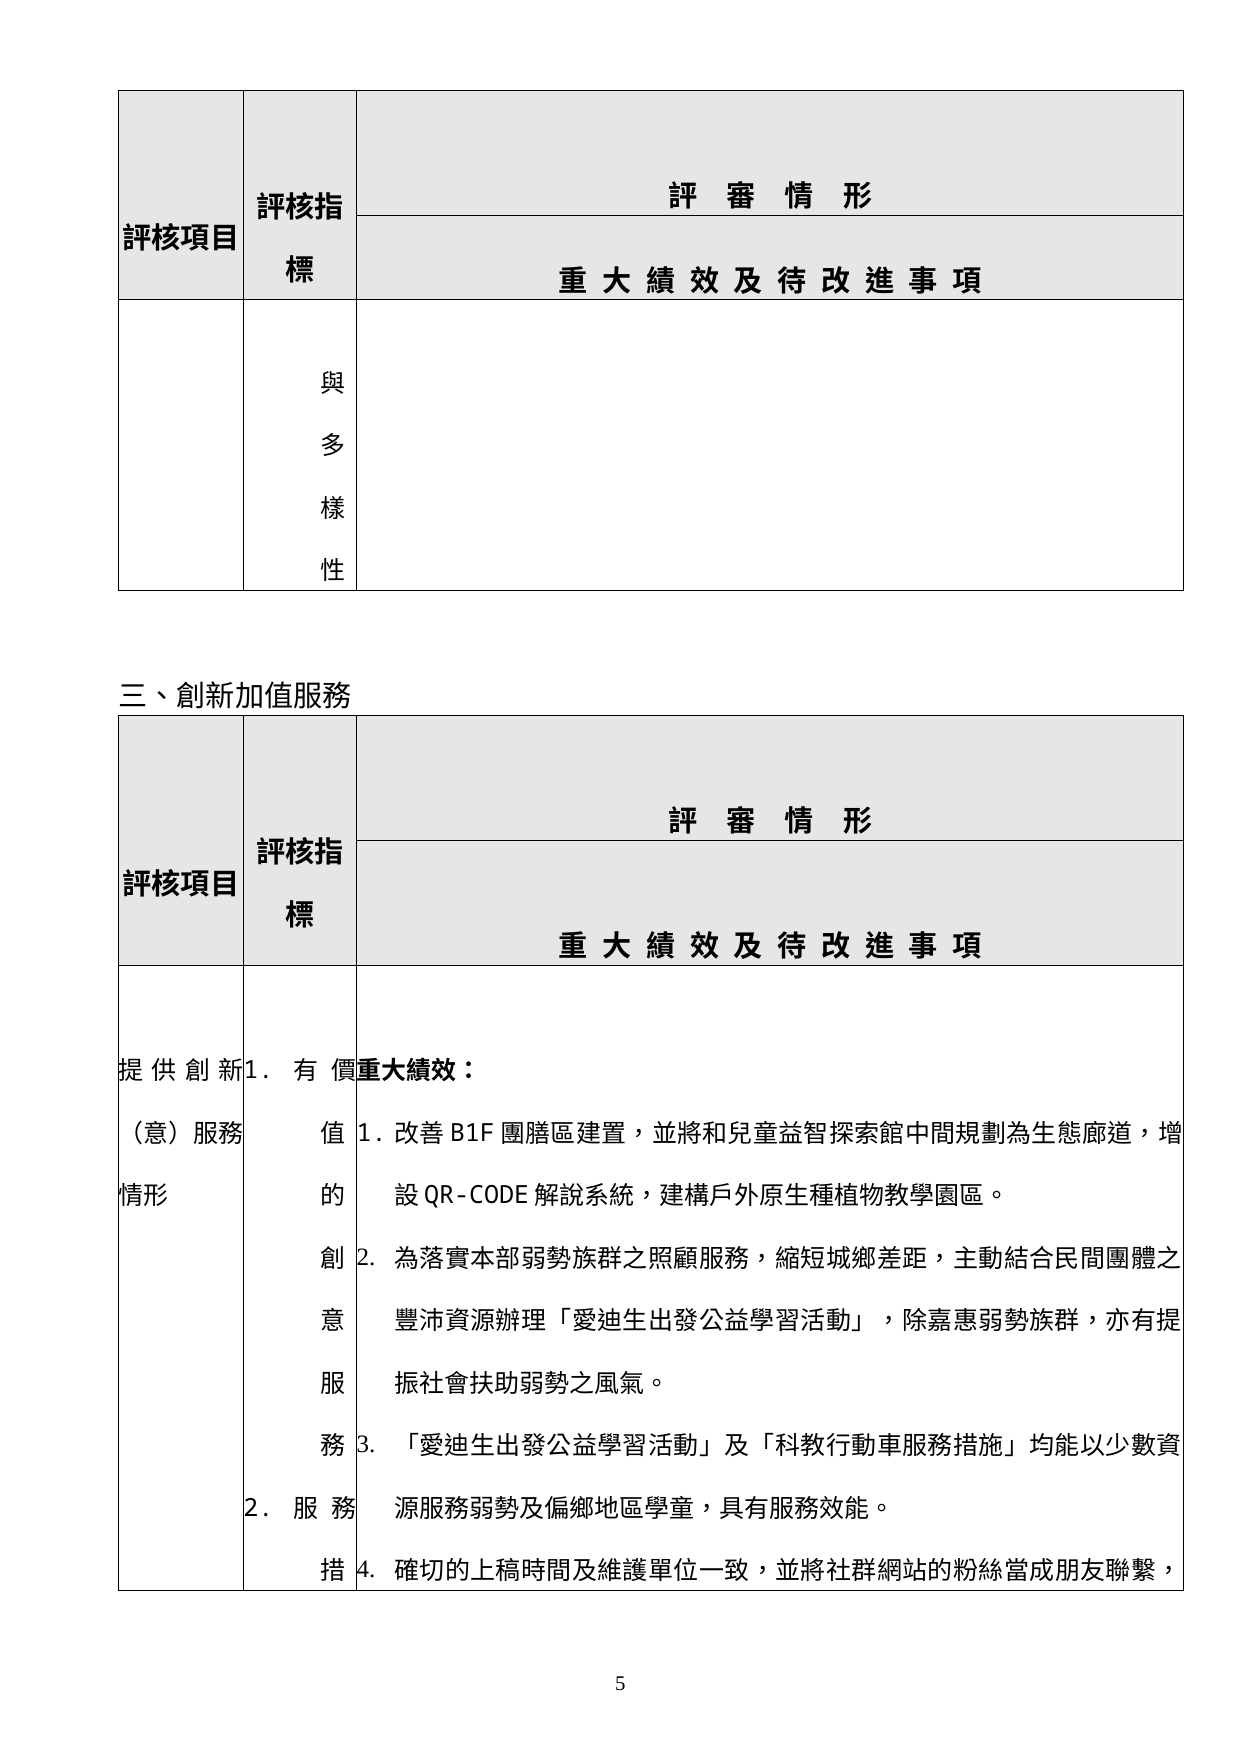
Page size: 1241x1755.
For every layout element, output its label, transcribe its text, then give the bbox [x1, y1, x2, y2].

table_header 評 審 情 形 [357, 91, 1183, 215]
table_header 評核項目 [119, 91, 243, 299]
table_cell 有價值的創意服務 服務措施延續性及標竿學習推動效益 服務措施執行方法效能性 組織內部創新機制 [244, 966, 356, 1590]
table_cell 提供創新（意）服務情形 [119, 966, 243, 1590]
table_cell [357, 300, 1183, 590]
table_header 評核指標 [244, 716, 356, 965]
text 三、創新加值服務 [118, 652, 1122, 715]
table_cell [119, 300, 243, 590]
table_cell 線上服務量能擴展性 電子參與多樣性 [244, 300, 356, 590]
table_cell 重 大 績 效 及 待 改 進 事 項 [357, 841, 1183, 965]
table_header 評 審 情 形 [357, 716, 1183, 840]
table_cell 重大績效： 改善B1F團膳區建置，並將和兒童益智探索館中間規劃為生態廊道，增設QR-CODE解說系統，建構戶外原生種植物教學園區。 為落實本部弱勢族群之照顧服務，縮短城鄉差距，主動結合民間團體之豐沛資源辦理「愛迪生出發公益學習活動」，除嘉惠弱勢族群，亦有提振社會扶助弱勢之風氣。 「愛迪生出發公益學習活動」及「科教行動車服務措施」均能以少數資源服務弱勢及偏鄉地區學童，具有服務效能。 確切的上稿時間及維護單位一致，並將社群網站的粉絲當成朋友聯繫， [357, 966, 1183, 1590]
table_header 評核指標 [244, 91, 356, 299]
table_cell 重 大 績 效 及 待 改 進 事 項 [357, 216, 1183, 299]
table_header 評核項目 [119, 716, 243, 965]
